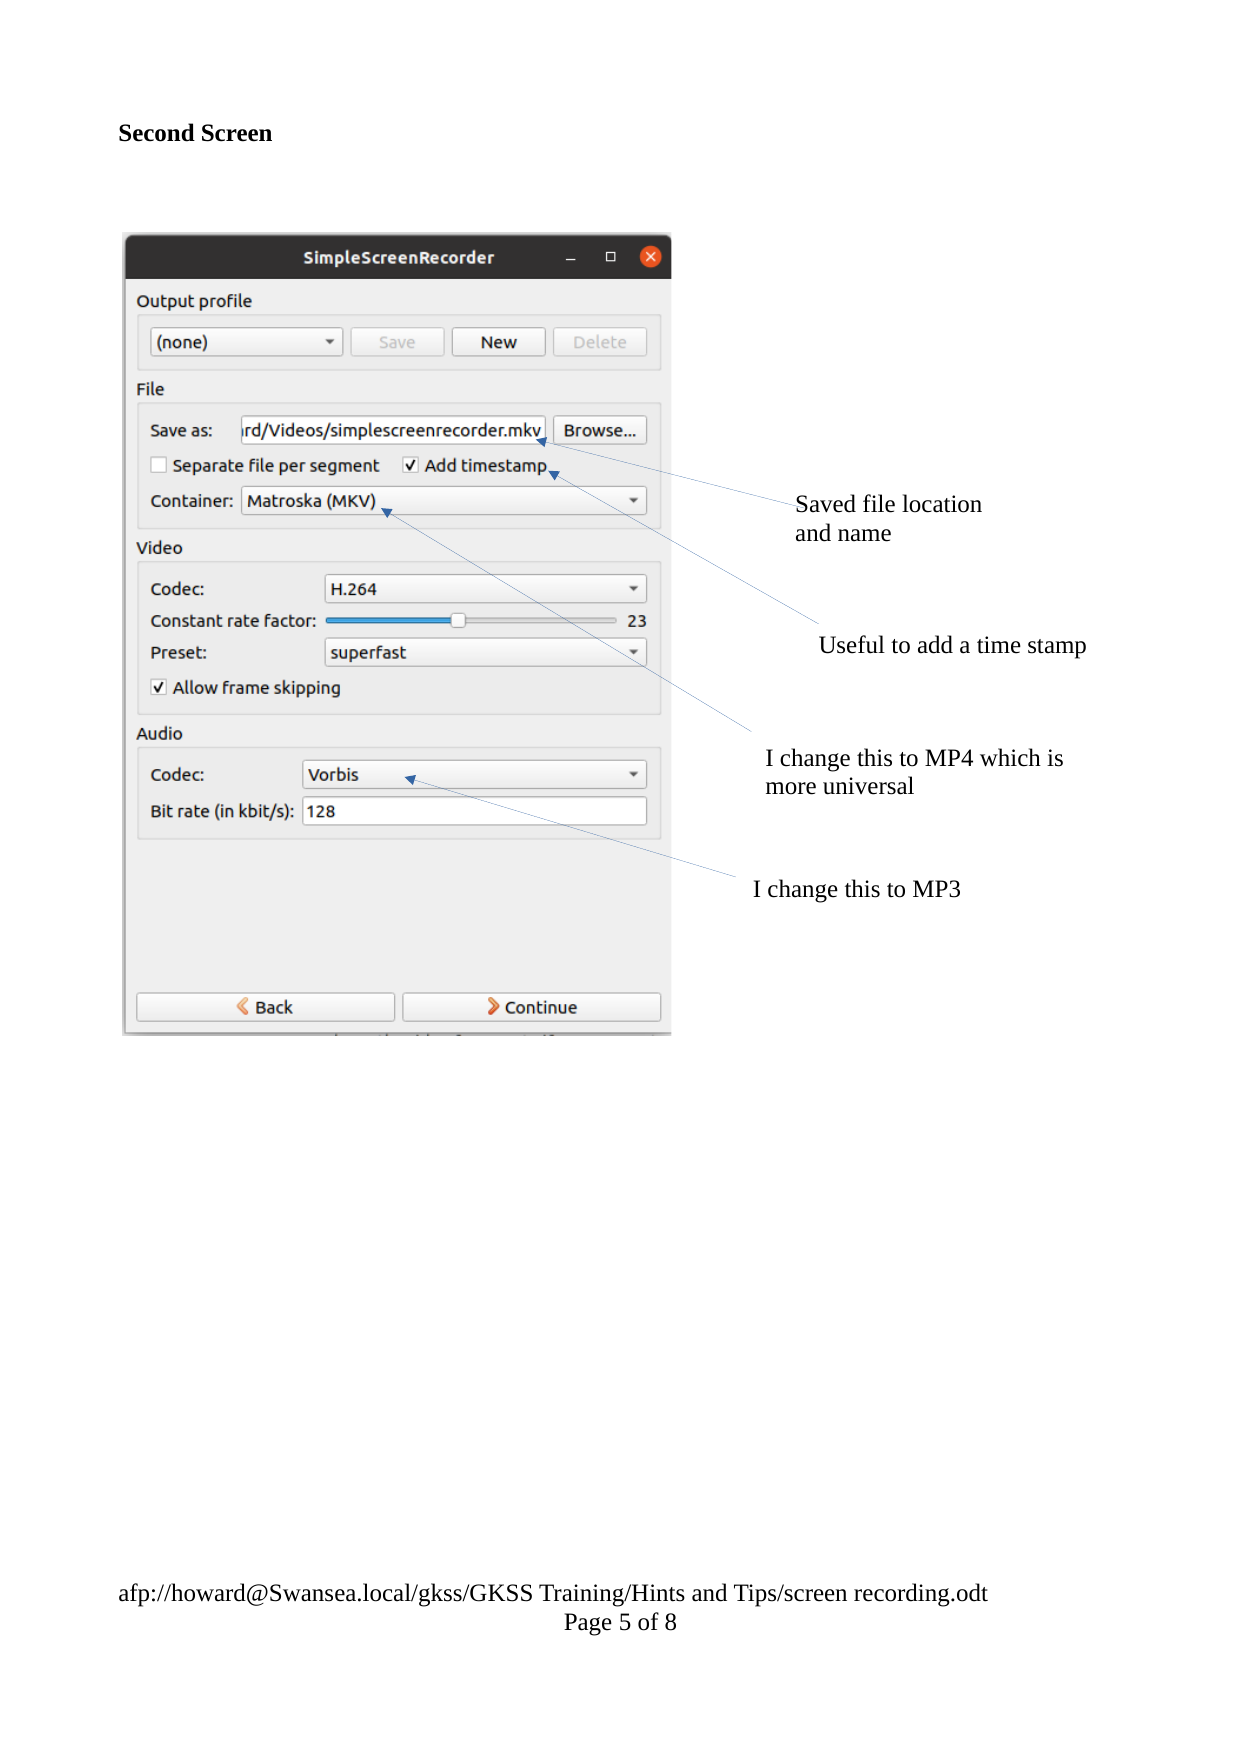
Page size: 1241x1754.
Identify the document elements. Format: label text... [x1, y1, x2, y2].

text Second Screen [118, 118, 1122, 147]
picture [122, 232, 672, 1036]
